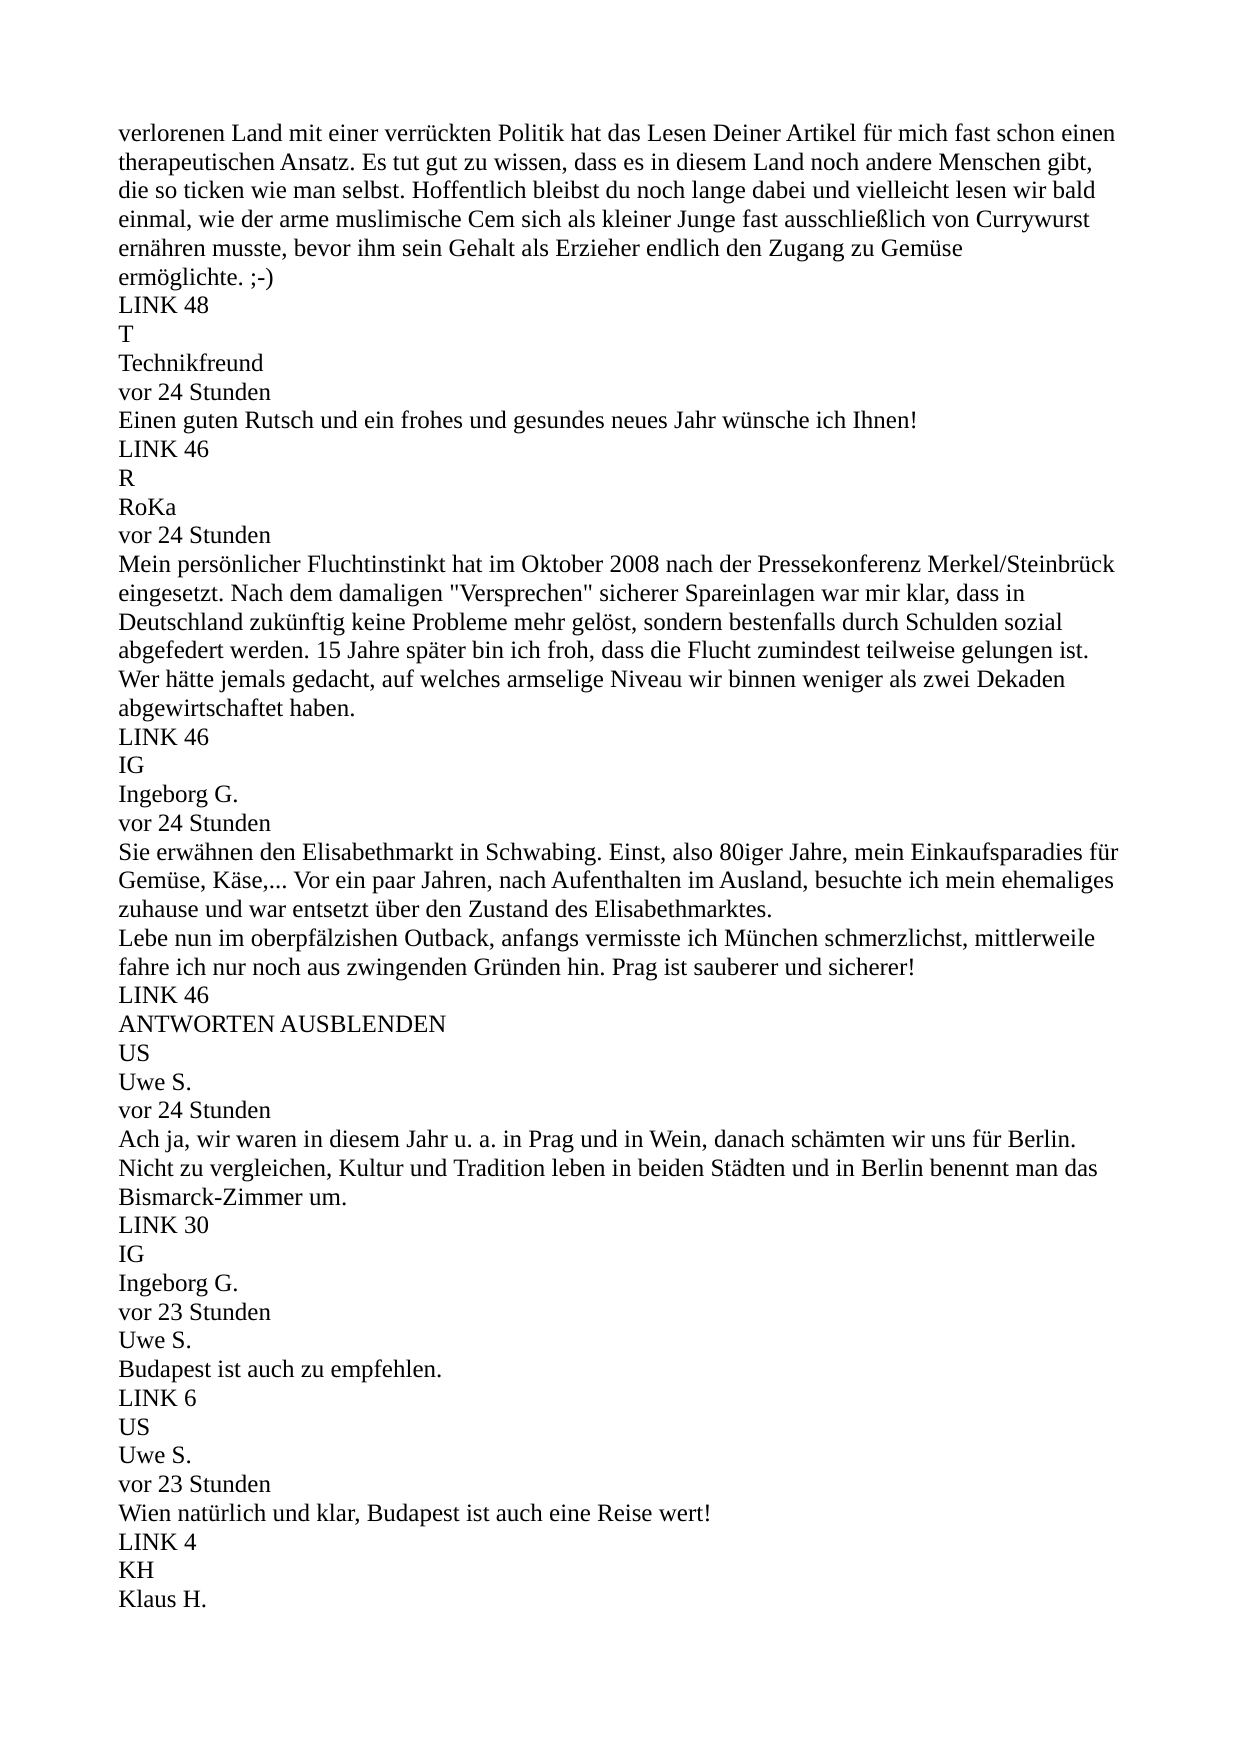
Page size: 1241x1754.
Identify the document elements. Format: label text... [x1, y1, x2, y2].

text LINK 4 [118, 1527, 1122, 1556]
text ANTWORTEN AUSBLENDEN [118, 1009, 1122, 1038]
text LINK 48 [118, 291, 1122, 319]
text LINK 46 [118, 722, 1122, 751]
text Mein persönlicher Fluchtinstinkt hat im Oktober 2008 nach der Pressekonferenz Merkel/Steinbrück eingesetzt. Nach dem damaligen "Versprechen" sicherer Spareinlagen war mir klar, dass in Deutschland zukünftig keine Probleme mehr gelöst, sondern bestenfalls durch Schulden sozial abgefedert werden. 15 Jahre später bin ich froh, dass die Flucht zumindest teilweise gelungen ist. Wer hätte jemals gedacht, auf welches armselige Niveau wir binnen weniger als zwei Dekaden abgewirtschaftet haben. [118, 549, 1122, 722]
text Wien natürlich und klar, Budapest ist auch eine Reise wert! [118, 1498, 1122, 1527]
text Ach ja, wir waren in diesem Jahr u. a. in Prag und in Wein, danach schämten wir uns für Berlin. Nicht zu vergleichen, Kultur und Tradition leben in beiden Städten und in Berlin benennt man das Bismarck-Zimmer um. [118, 1124, 1122, 1211]
text vor 24 Stunden [118, 377, 1122, 406]
text US [118, 1038, 1122, 1067]
text T [118, 319, 1122, 348]
text Ingeborg G. [118, 779, 1122, 808]
text LINK 6 [118, 1383, 1122, 1412]
text KH [118, 1556, 1122, 1584]
text LINK 46 [118, 981, 1122, 1009]
text Budapest ist auch zu empfehlen. [118, 1354, 1122, 1383]
text Uwe S. [118, 1067, 1122, 1096]
text LINK 46 [118, 434, 1122, 463]
text Technikfreund [118, 348, 1122, 377]
text RoKa [118, 492, 1122, 521]
text vor 23 Stunden [118, 1469, 1122, 1498]
text Sie erwähnen den Elisabethmarkt in Schwabing. Einst, also 80iger Jahre, mein Einkaufsparadies für Gemüse, Käse,... Vor ein paar Jahren, nach Aufenthalten im Ausland, besuchte ich mein ehemaliges zuhause und war entsetzt über den Zustand des Elisabethmarktes. [118, 837, 1122, 923]
text Klaus H. [118, 1584, 1122, 1613]
text verlorenen Land mit einer verrückten Politik hat das Lesen Deiner Artikel für mich fast schon einen therapeutischen Ansatz. Es tut gut zu wissen, dass es in diesem Land noch andere Menschen gibt, die so ticken wie man selbst. Hoffentlich bleibst du noch lange dabei und vielleicht lesen wir bald einmal, wie der arme muslimische Cem sich als kleiner Junge fast ausschließlich von Currywurst ernähren musste, bevor ihm sein Gehalt als Erzieher endlich den Zugang zu Gemüse ermöglichte. ;-) [118, 118, 1122, 291]
text Uwe S. [118, 1441, 1122, 1469]
text vor 24 Stunden [118, 808, 1122, 837]
text US [118, 1412, 1122, 1441]
text IG [118, 751, 1122, 779]
text vor 24 Stunden [118, 1096, 1122, 1124]
text IG [118, 1239, 1122, 1268]
text Lebe nun im oberpfälzishen Outback, anfangs vermisste ich München schmerzlichst, mittlerweile fahre ich nur noch aus zwingenden Gründen hin. Prag ist sauberer und sicherer! [118, 923, 1122, 981]
text LINK 30 [118, 1211, 1122, 1239]
text vor 23 Stunden [118, 1297, 1122, 1326]
text Ingeborg G. [118, 1268, 1122, 1297]
text vor 24 Stunden [118, 521, 1122, 549]
text Uwe S. [118, 1326, 1122, 1354]
text Einen guten Rutsch und ein frohes und gesundes neues Jahr wünsche ich Ihnen! [118, 406, 1122, 434]
text R [118, 463, 1122, 492]
